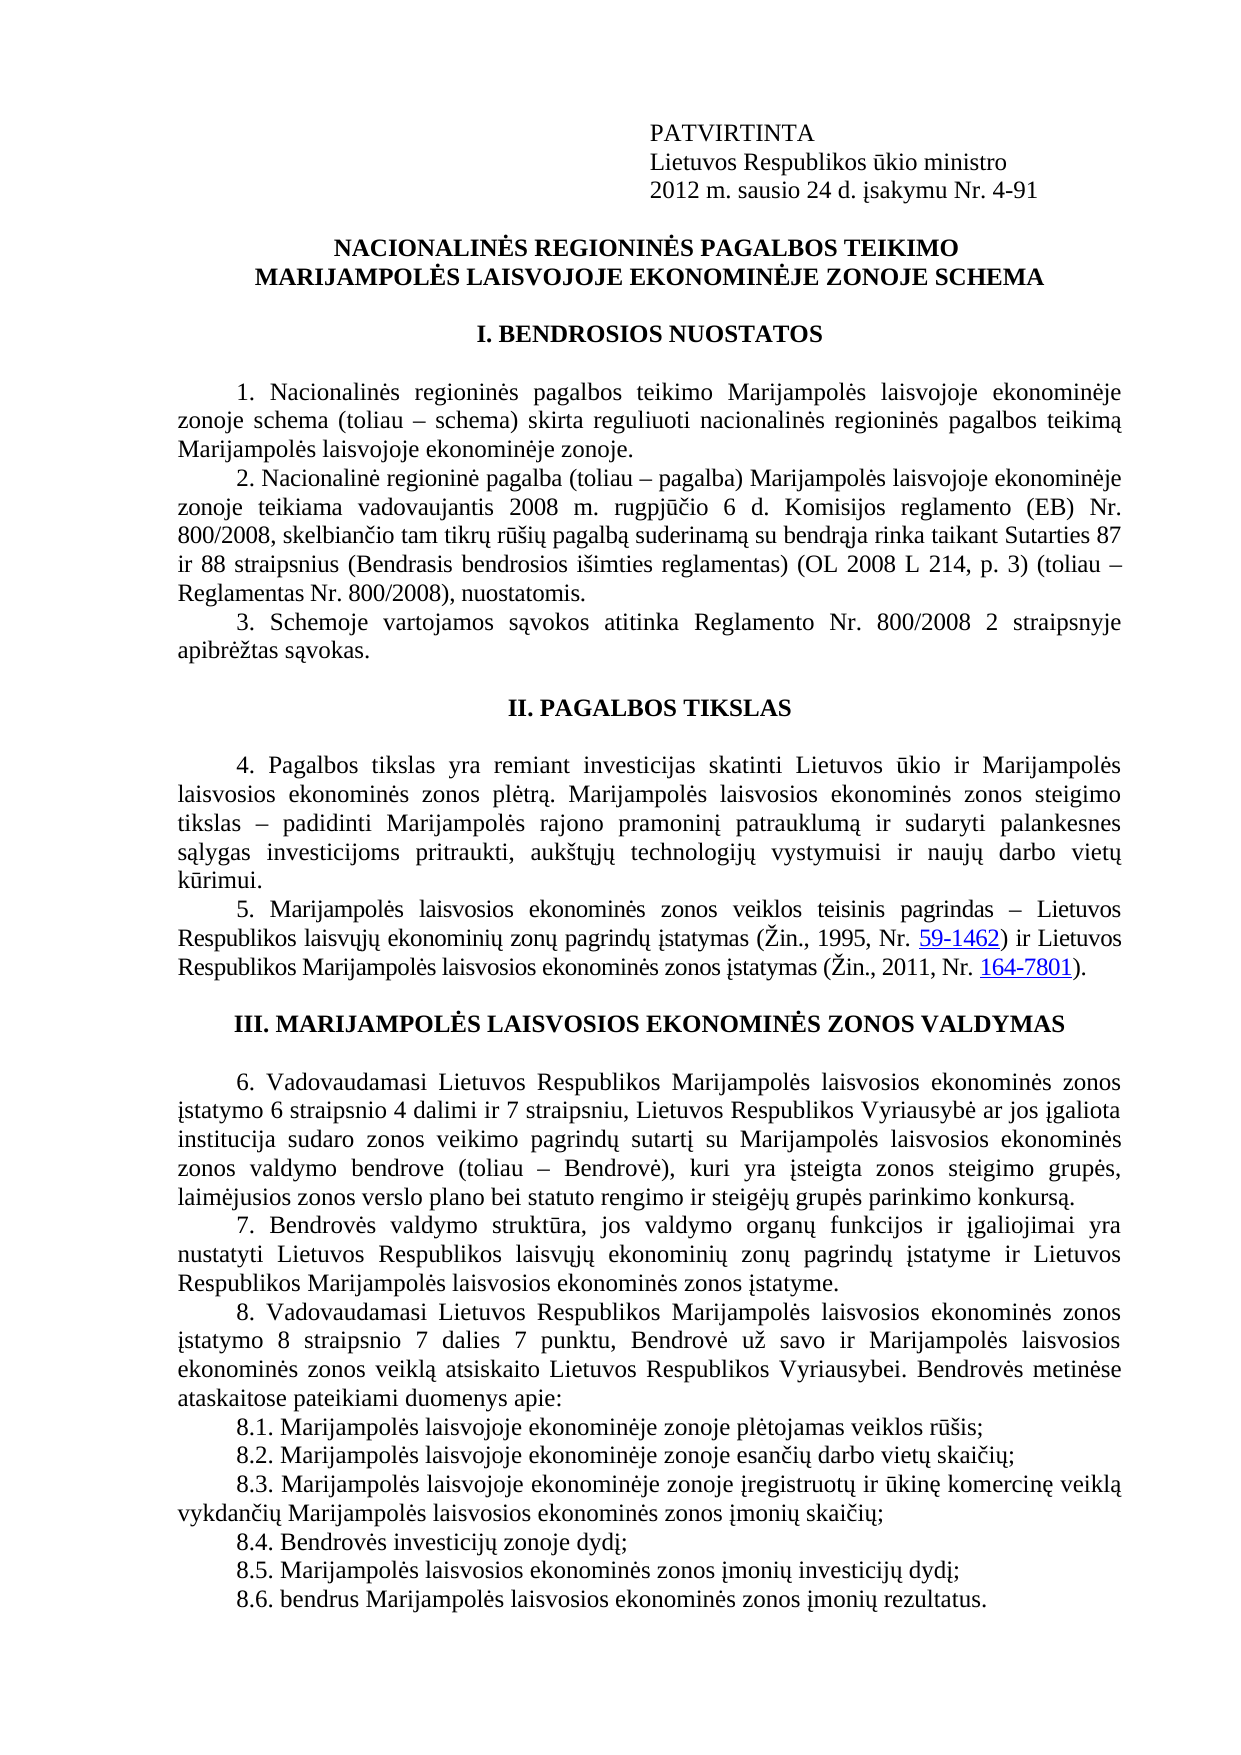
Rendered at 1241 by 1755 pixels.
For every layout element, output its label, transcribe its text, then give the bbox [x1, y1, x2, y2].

text 4. Pagalbos tikslas yra remiant investicijas skatinti Lietuvos ūkio ir Marijampolės laisvosios ekonominės zonos plėtrą. Marijampolės laisvosios ekonominės zonos steigimo tikslas – padidinti Marijampolės rajono pramoninį patrauklumą ir sudaryti palankesnes sąlygas investicijoms pritraukti, aukštųjų technologijų vystymuisi ir naujų darbo vietų kūrimui. [177, 751, 1122, 894]
text II. PAGALBOS TIKSLAS [177, 693, 1122, 722]
text I. BENDROSIOS NUOSTATOS [177, 319, 1122, 348]
text Lietuvos Respublikos ūkio ministro [649, 147, 1122, 176]
text 8.3. Marijampolės laisvojoje ekonominėje zonoje įregistruotų ir ūkinę komercinę veiklą vykdančių Marijampolės laisvosios ekonominės zonos įmonių skaičių; [177, 1469, 1122, 1527]
text 8.6. bendrus Marijampolės laisvosios ekonominės zonos įmonių rezultatus. [177, 1584, 1122, 1613]
text 8.1. Marijampolės laisvojoje ekonominėje zonoje plėtojamas veiklos rūšis; [177, 1412, 1122, 1441]
text 8.4. Bendrovės investicijų zonoje dydį; [177, 1527, 1122, 1556]
text 8.5. Marijampolės laisvosios ekonominės zonos įmonių investicijų dydį; [177, 1556, 1122, 1584]
text 1. Nacionalinės regioninės pagalbos teikimo Marijampolės laisvojoje ekonominėje zonoje schema (toliau – schema) skirta reguliuoti nacionalinės regioninės pagalbos teikimą Marijampolės laisvojoje ekonominėje zonoje. [177, 377, 1122, 463]
text III. MARIJAMPOLĖS LAISVOSIOS EKONOMINĖS ZONOS VALDYMAS [177, 1009, 1122, 1038]
text NACIONALINĖS REGIONINĖS PAGALBOS TEIKIMO MARIJAMPOLĖS LAISVOJOJE EKONOMINĖJE ZONOJE SCHEMA [177, 233, 1122, 291]
text 3. Schemoje vartojamos sąvokos atitinka Reglamento Nr. 800/2008 2 straipsnyje apibrėžtas sąvokas. [177, 607, 1122, 664]
text 8. Vadovaudamasi Lietuvos Respublikos Marijampolės laisvosios ekonominės zonos įstatymo 8 straipsnio 7 dalies 7 punktu, Bendrovė už savo ir Marijampolės laisvosios ekonominės zonos veiklą atsiskaito Lietuvos Respublikos Vyriausybei. Bendrovės metinėse ataskaitose pateikiami duomenys apie: [177, 1297, 1122, 1412]
text 5. Marijampolės laisvosios ekonominės zonos veiklos teisinis pagrindas – Lietuvos Respublikos laisvųjų ekonominių zonų pagrindų įstatymas (Žin., 1995, Nr. 59-1462) ir Lietuvos Respublikos Marijampolės laisvosios ekonominės zonos įstatymas (Žin., 2011, Nr. 164-7801). [177, 894, 1122, 981]
text 7. Bendrovės valdymo struktūra, jos valdymo organų funkcijos ir įgaliojimai yra nustatyti Lietuvos Respublikos laisvųjų ekonominių zonų pagrindų įstatyme ir Lietuvos Respublikos Marijampolės laisvosios ekonominės zonos įstatyme. [177, 1211, 1122, 1297]
text 2. Nacionalinė regioninė pagalba (toliau – pagalba) Marijampolės laisvojoje ekonominėje zonoje teikiama vadovaujantis 2008 m. rugpjūčio 6 d. Komisijos reglamento (EB) Nr. 800/2008, skelbiančio tam tikrų rūšių pagalbą suderinamą su bendrąja rinka taikant Sutarties 87 ir 88 straipsnius (Bendrasis bendrosios išimties reglamentas) (OL 2008 L 214, p. 3) (toliau – Reglamentas Nr. 800/2008), nuostatomis. [177, 463, 1122, 607]
text PATVIRTINTA [649, 118, 1122, 147]
text 8.2. Marijampolės laisvojoje ekonominėje zonoje esančių darbo vietų skaičių; [177, 1441, 1122, 1469]
text 6. Vadovaudamasi Lietuvos Respublikos Marijampolės laisvosios ekonominės zonos įstatymo 6 straipsnio 4 dalimi ir 7 straipsniu, Lietuvos Respublikos Vyriausybė ar jos įgaliota institucija sudaro zonos veikimo pagrindų sutartį su Marijampolės laisvosios ekonominės zonos valdymo bendrove (toliau – Bendrovė), kuri yra įsteigta zonos steigimo grupės, laimėjusios zonos verslo plano bei statuto rengimo ir steigėjų grupės parinkimo konkursą. [177, 1067, 1122, 1211]
text 2012 m. sausio 24 d. įsakymu Nr. 4-91 [649, 176, 1122, 204]
